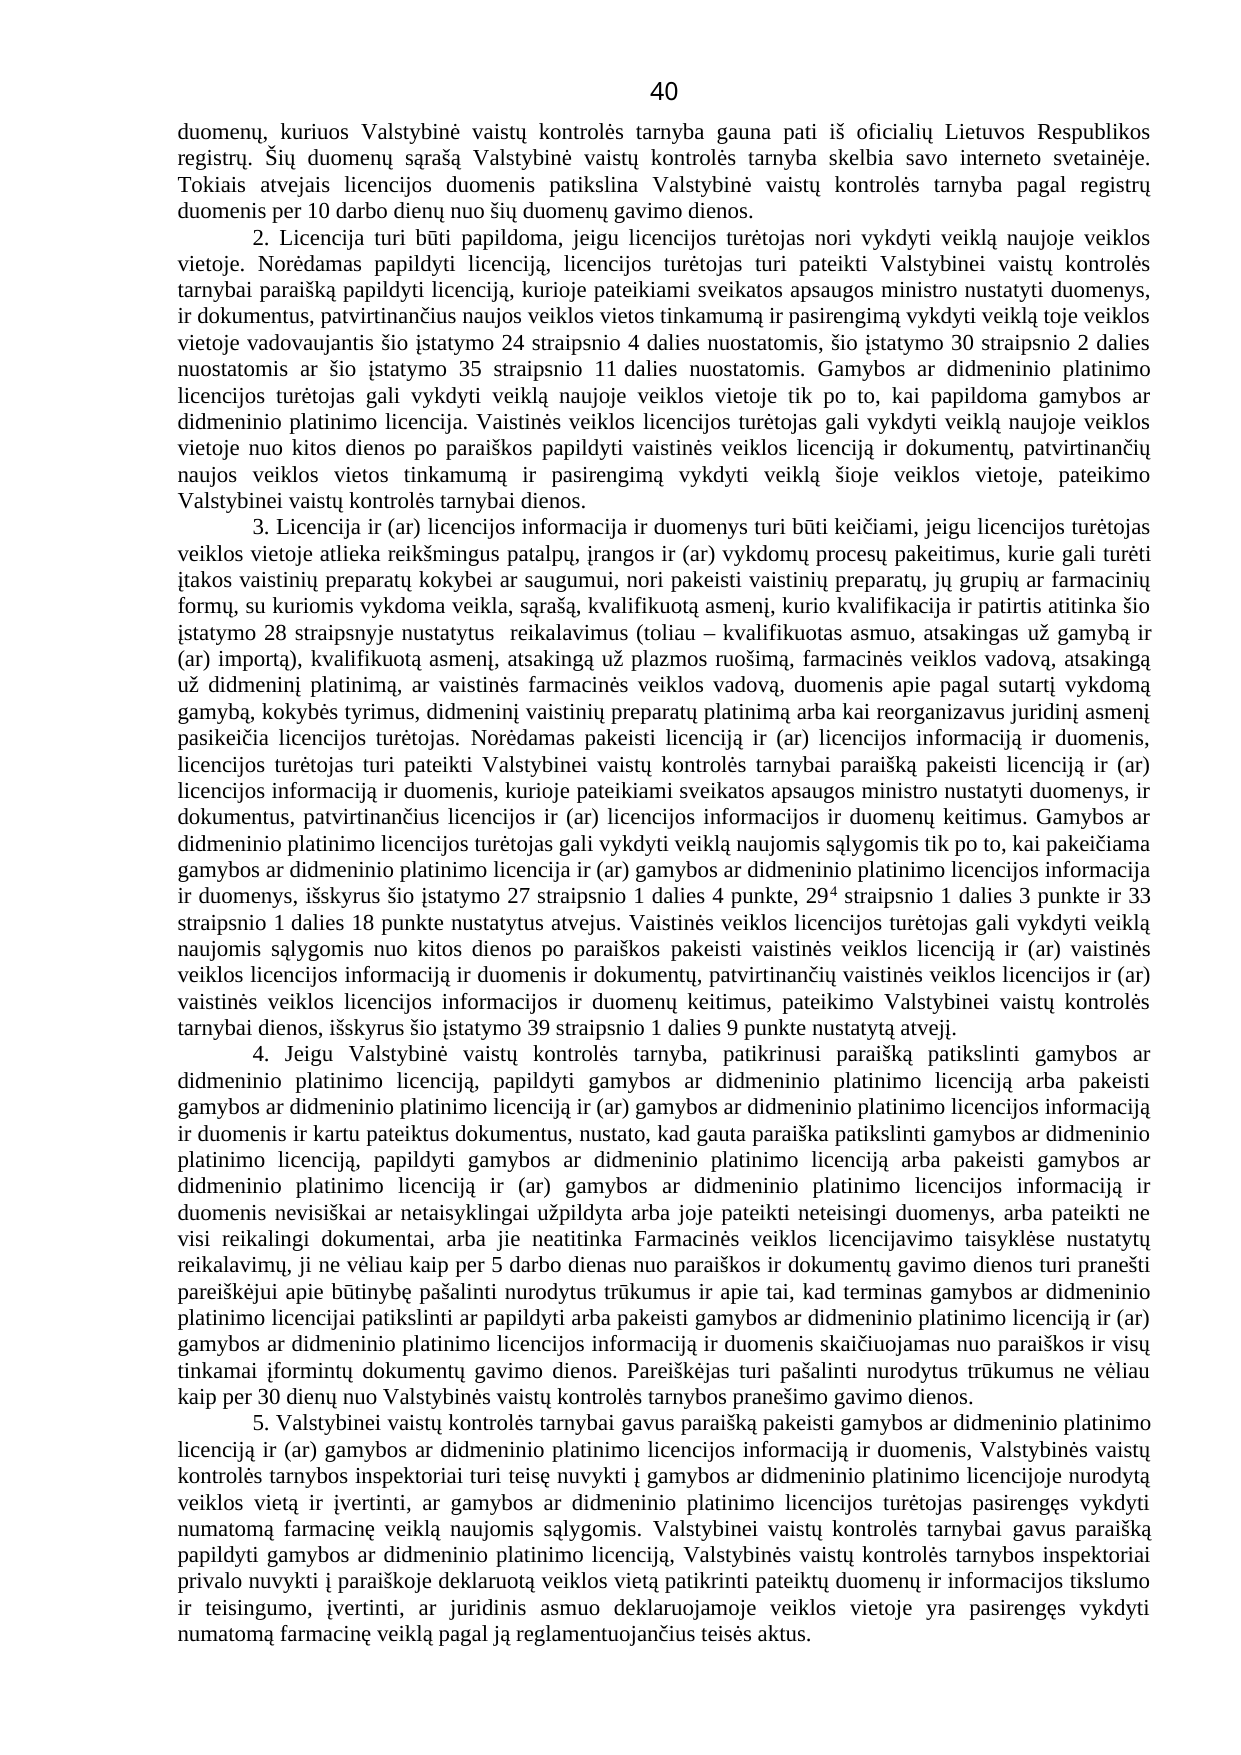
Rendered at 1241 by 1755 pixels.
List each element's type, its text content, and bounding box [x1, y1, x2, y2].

text 4. Jeigu Valstybinė vaistų kontrolės tarnyba, patikrinusi paraišką patikslinti gamybos ar didmeninio platinimo licenciją, papildyti gamybos ar didmeninio platinimo licenciją arba pakeisti gamybos ar didmeninio platinimo licenciją ir (ar) gamybos ar didmeninio platinimo licencijos informaciją ir duomenis ir kartu pateiktus dokumentus, nustato, kad gauta paraiška patikslinti gamybos ar didmeninio platinimo licenciją, papildyti gamybos ar didmeninio platinimo licenciją arba pakeisti gamybos ar didmeninio platinimo licenciją ir (ar) gamybos ar didmeninio platinimo licencijos informaciją ir duomenis nevisiškai ar netaisyklingai užpildyta arba joje pateikti neteisingi duomenys, arba pateikti ne visi reikalingi dokumentai, arba jie neatitinka Farmacinės veiklos licencijavimo taisyklėse nustatytų reikalavimų, ji ne vėliau kaip per 5 darbo dienas nuo paraiškos ir dokumentų gavimo dienos turi pranešti pareiškėjui apie būtinybę pašalinti nurodytus trūkumus ir apie tai, kad terminas gamybos ar didmeninio platinimo licencijai patikslinti ar papildyti arba pakeisti gamybos ar didmeninio platinimo licenciją ir (ar) gamybos ar didmeninio platinimo licencijos informaciją ir duomenis skaičiuojamas nuo paraiškos ir visų tinkamai įformintų dokumentų gavimo dienos. Pareiškėjas turi pašalinti nurodytus trūkumus ne vėliau kaip per 30 dienų nuo Valstybinės vaistų kontrolės tarnybos pranešimo gavimo dienos. [177, 1041, 1152, 1409]
text duomenų, kuriuos Valstybinė vaistų kontrolės tarnyba gauna pati iš oficialių Lietuvos Respublikos registrų. Šių duomenų sąrašą Valstybinė vaistų kontrolės tarnyba skelbia savo interneto svetainėje. Tokiais atvejais licencijos duomenis patikslina Valstybinė vaistų kontrolės tarnyba pagal registrų duomenis per 10 darbo dienų nuo šių duomenų gavimo dienos. [177, 118, 1152, 223]
text 5. Valstybinei vaistų kontrolės tarnybai gavus paraišką pakeisti gamybos ar didmeninio platinimo licenciją ir (ar) gamybos ar didmeninio platinimo licencijos informaciją ir duomenis, Valstybinės vaistų kontrolės tarnybos inspektoriai turi teisę nuvykti į gamybos ar didmeninio platinimo licencijoje nurodytą veiklos vietą ir įvertinti, ar gamybos ar didmeninio platinimo licencijos turėtojas pasirengęs vykdyti numatomą farmacinę veiklą naujomis sąlygomis. Valstybinei vaistų kontrolės tarnybai gavus paraišką papildyti gamybos ar didmeninio platinimo licenciją, Valstybinės vaistų kontrolės tarnybos inspektoriai privalo nuvykti į paraiškoje deklaruotą veiklos vietą patikrinti pateiktų duomenų ir informacijos tikslumo ir teisingumo, įvertinti, ar juridinis asmuo deklaruojamoje veiklos vietoje yra pasirengęs vykdyti numatomą farmacinę veiklą pagal ją reglamentuojančius teisės aktus. [177, 1409, 1152, 1647]
text 3. Licencija ir (ar) licencijos informacija ir duomenys turi būti keičiami, jeigu licencijos turėtojas veiklos vietoje atlieka reikšmingus patalpų, įrangos ir (ar) vykdomų procesų pakeitimus, kurie gali turėti įtakos vaistinių preparatų kokybei ar saugumui, nori pakeisti vaistinių preparatų, jų grupių ar farmacinių formų, su kuriomis vykdoma veikla, sąrašą, kvalifikuotą asmenį, kurio kvalifikacija ir patirtis atitinka šio įstatymo 28 straipsnyje nustatytus reikalavimus (toliau – kvalifikuotas asmuo, atsakingas už gamybą ir (ar) importą), kvalifikuotą asmenį, atsakingą už plazmos ruošimą, farmacinės veiklos vadovą, atsakingą už didmeninį platinimą, ar vaistinės farmacinės veiklos vadovą, duomenis apie pagal sutartį vykdomą gamybą, kokybės tyrimus, didmeninį vaistinių preparatų platinimą arba kai reorganizavus juridinį asmenį pasikeičia licencijos turėtojas. Norėdamas pakeisti licenciją ir (ar) licencijos informaciją ir duomenis, licencijos turėtojas turi pateikti Valstybinei vaistų kontrolės tarnybai paraišką pakeisti licenciją ir (ar) licencijos informaciją ir duomenis, kurioje pateikiami sveikatos apsaugos ministro nustatyti duomenys, ir dokumentus, patvirtinančius licencijos ir (ar) licencijos informacijos ir duomenų keitimus. Gamybos ar didmeninio platinimo licencijos turėtojas gali vykdyti veiklą naujomis sąlygomis tik po to, kai pakeičiama gamybos ar didmeninio platinimo licencija ir (ar) gamybos ar didmeninio platinimo licencijos informacija ir duomenys, išskyrus šio įstatymo 27 straipsnio 1 dalies 4 punkte, 294 straipsnio 1 dalies 3 punkte ir 33 straipsnio 1 dalies 18 punkte nustatytus atvejus. Vaistinės veiklos licencijos turėtojas gali vykdyti veiklą naujomis sąlygomis nuo kitos dienos po paraiškos pakeisti vaistinės veiklos licenciją ir (ar) vaistinės veiklos licencijos informaciją ir duomenis ir dokumentų, patvirtinančių vaistinės veiklos licencijos ir (ar) vaistinės veiklos licencijos informacijos ir duomenų keitimus, pateikimo Valstybinei vaistų kontrolės tarnybai dienos, išskyrus šio įstatymo 39 straipsnio 1 dalies 9 punkte nustatytą atvejį. [177, 513, 1152, 1041]
text 2. Licencija turi būti papildoma, jeigu licencijos turėtojas nori vykdyti veiklą naujoje veiklos vietoje. Norėdamas papildyti licenciją, licencijos turėtojas turi pateikti Valstybinei vaistų kontrolės tarnybai paraišką papildyti licenciją, kurioje pateikiami sveikatos apsaugos ministro nustatyti duomenys, ir dokumentus, patvirtinančius naujos veiklos vietos tinkamumą ir pasirengimą vykdyti veiklą toje veiklos vietoje vadovaujantis šio įstatymo 24 straipsnio 4 dalies nuostatomis, šio įstatymo 30 straipsnio 2 dalies nuostatomis ar šio įstatymo 35 straipsnio 11 dalies nuostatomis. Gamybos ar didmeninio platinimo licencijos turėtojas gali vykdyti veiklą naujoje veiklos vietoje tik po to, kai papildoma gamybos ar didmeninio platinimo licencija. Vaistinės veiklos licencijos turėtojas gali vykdyti veiklą naujoje veiklos vietoje nuo kitos dienos po paraiškos papildyti vaistinės veiklos licenciją ir dokumentų, patvirtinančių naujos veiklos vietos tinkamumą ir pasirengimą vykdyti veiklą šioje veiklos vietoje, pateikimo Valstybinei vaistų kontrolės tarnybai dienos. [177, 223, 1152, 513]
